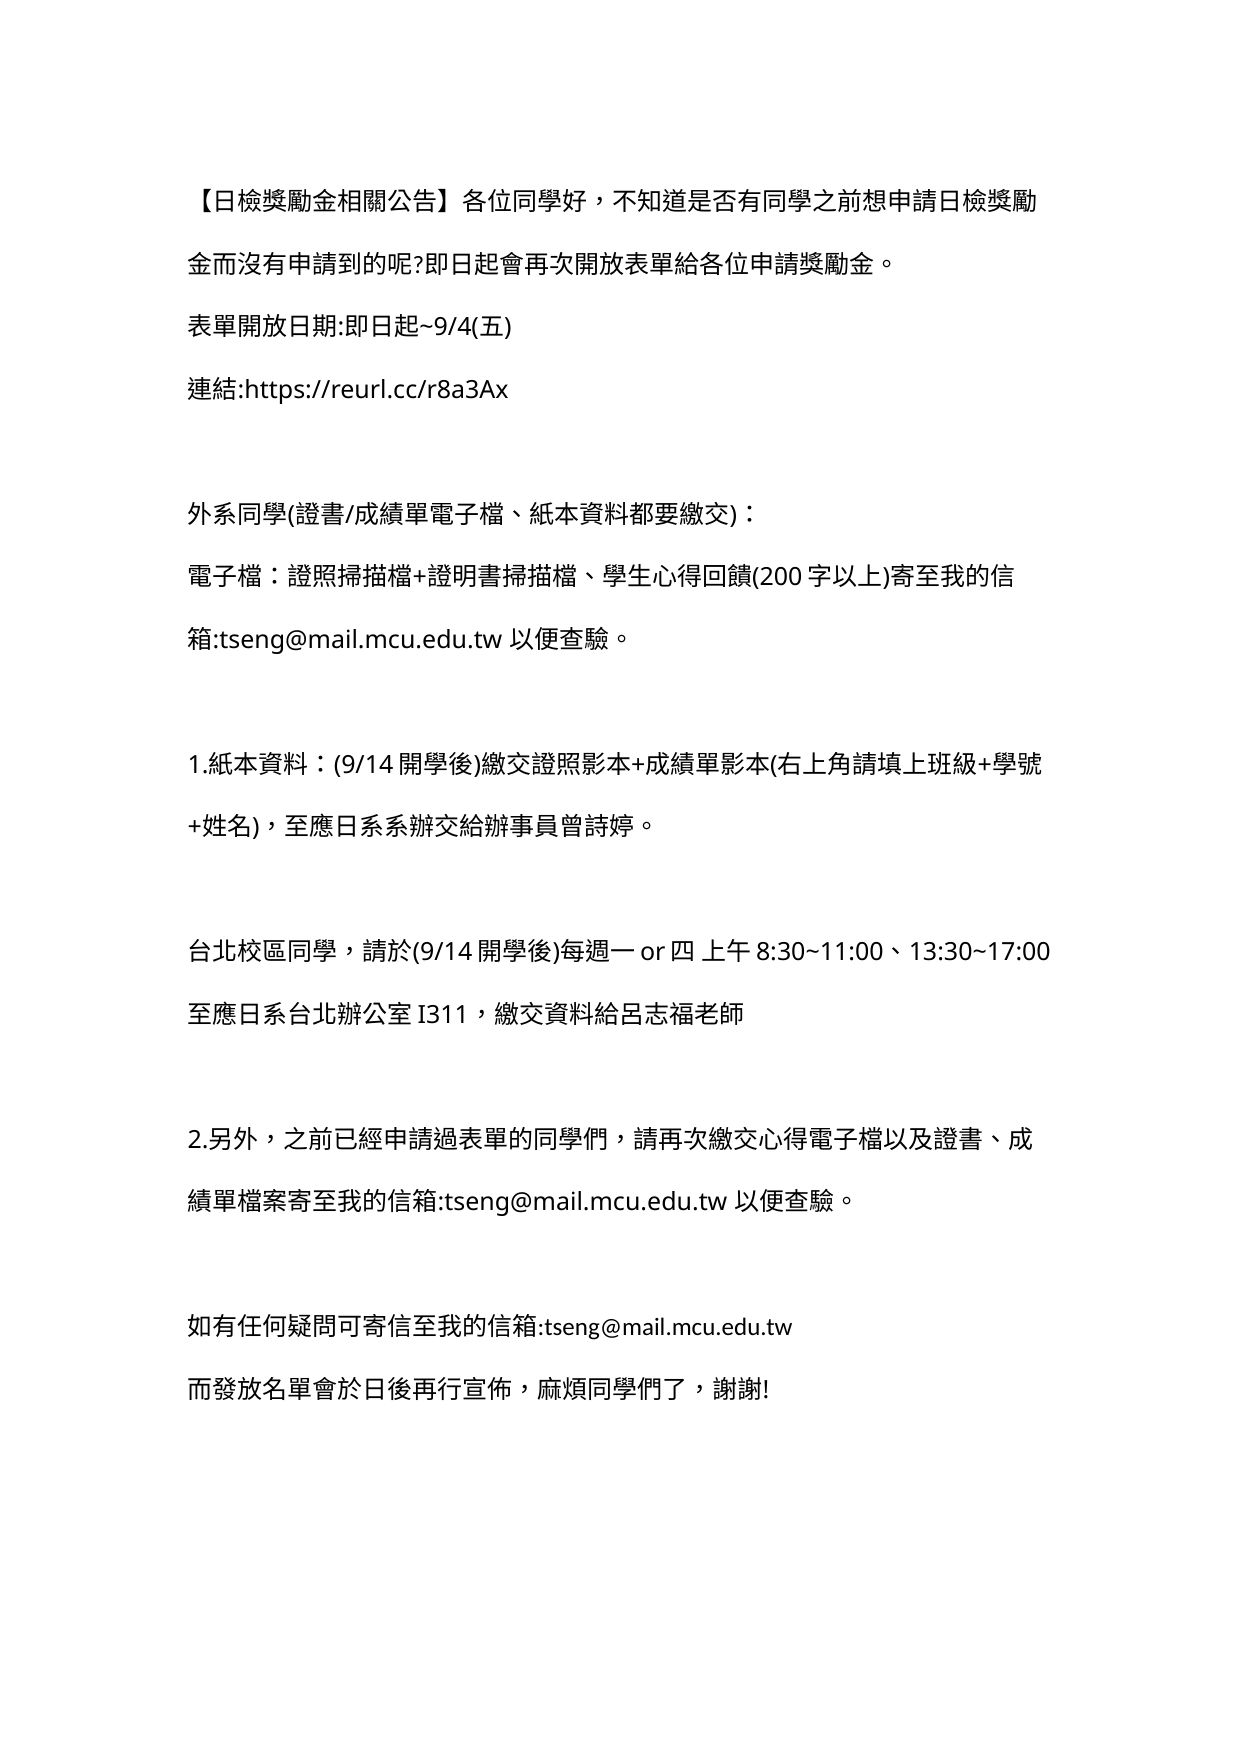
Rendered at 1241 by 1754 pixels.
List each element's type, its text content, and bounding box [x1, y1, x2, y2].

text 外系同學(證書/成績單電子檔、紙本資料都要繳交)： [187, 471, 1053, 533]
text 【日檢獎勵金相關公告】各位同學好，不知道是否有同學之前想申請日檢獎勵金而沒有申請到的呢?即日起會再次開放表單給各位申請獎勵金。 [187, 158, 1053, 283]
text 表單開放日期:即日起~9/4(五) [187, 283, 1053, 346]
text 1.紙本資料：(9/14開學後)繳交證照影本+成績單影本(右上角請填上班級+學號+姓名)，至應日系系辦交給辦事員曾詩婷。 [187, 721, 1053, 846]
text 連結:https://reurl.cc/r8a3Ax [187, 346, 1053, 408]
text 台北校區同學，請於(9/14開學後)每週一or四 上午8:30~11:00、13:30~17:00 至應日系台北辦公室I311，繳交資料給呂志福老師 [187, 908, 1053, 1033]
text 如有任何疑問可寄信至我的信箱:tseng@mail.mcu.edu.tw [187, 1283, 1053, 1346]
text 2.另外，之前已經申請過表單的同學們，請再次繳交心得電子檔以及證書、成績單檔案寄至我的信箱:tseng@mail.mcu.edu.tw 以便查驗。 [187, 1096, 1053, 1221]
text 而發放名單會於日後再行宣佈，麻煩同學們了，謝謝! [187, 1346, 1053, 1408]
text 電子檔：證照掃描檔+證明書掃描檔、學生心得回饋(200字以上)寄至我的信箱:tseng@mail.mcu.edu.tw 以便查驗。 [187, 533, 1053, 658]
